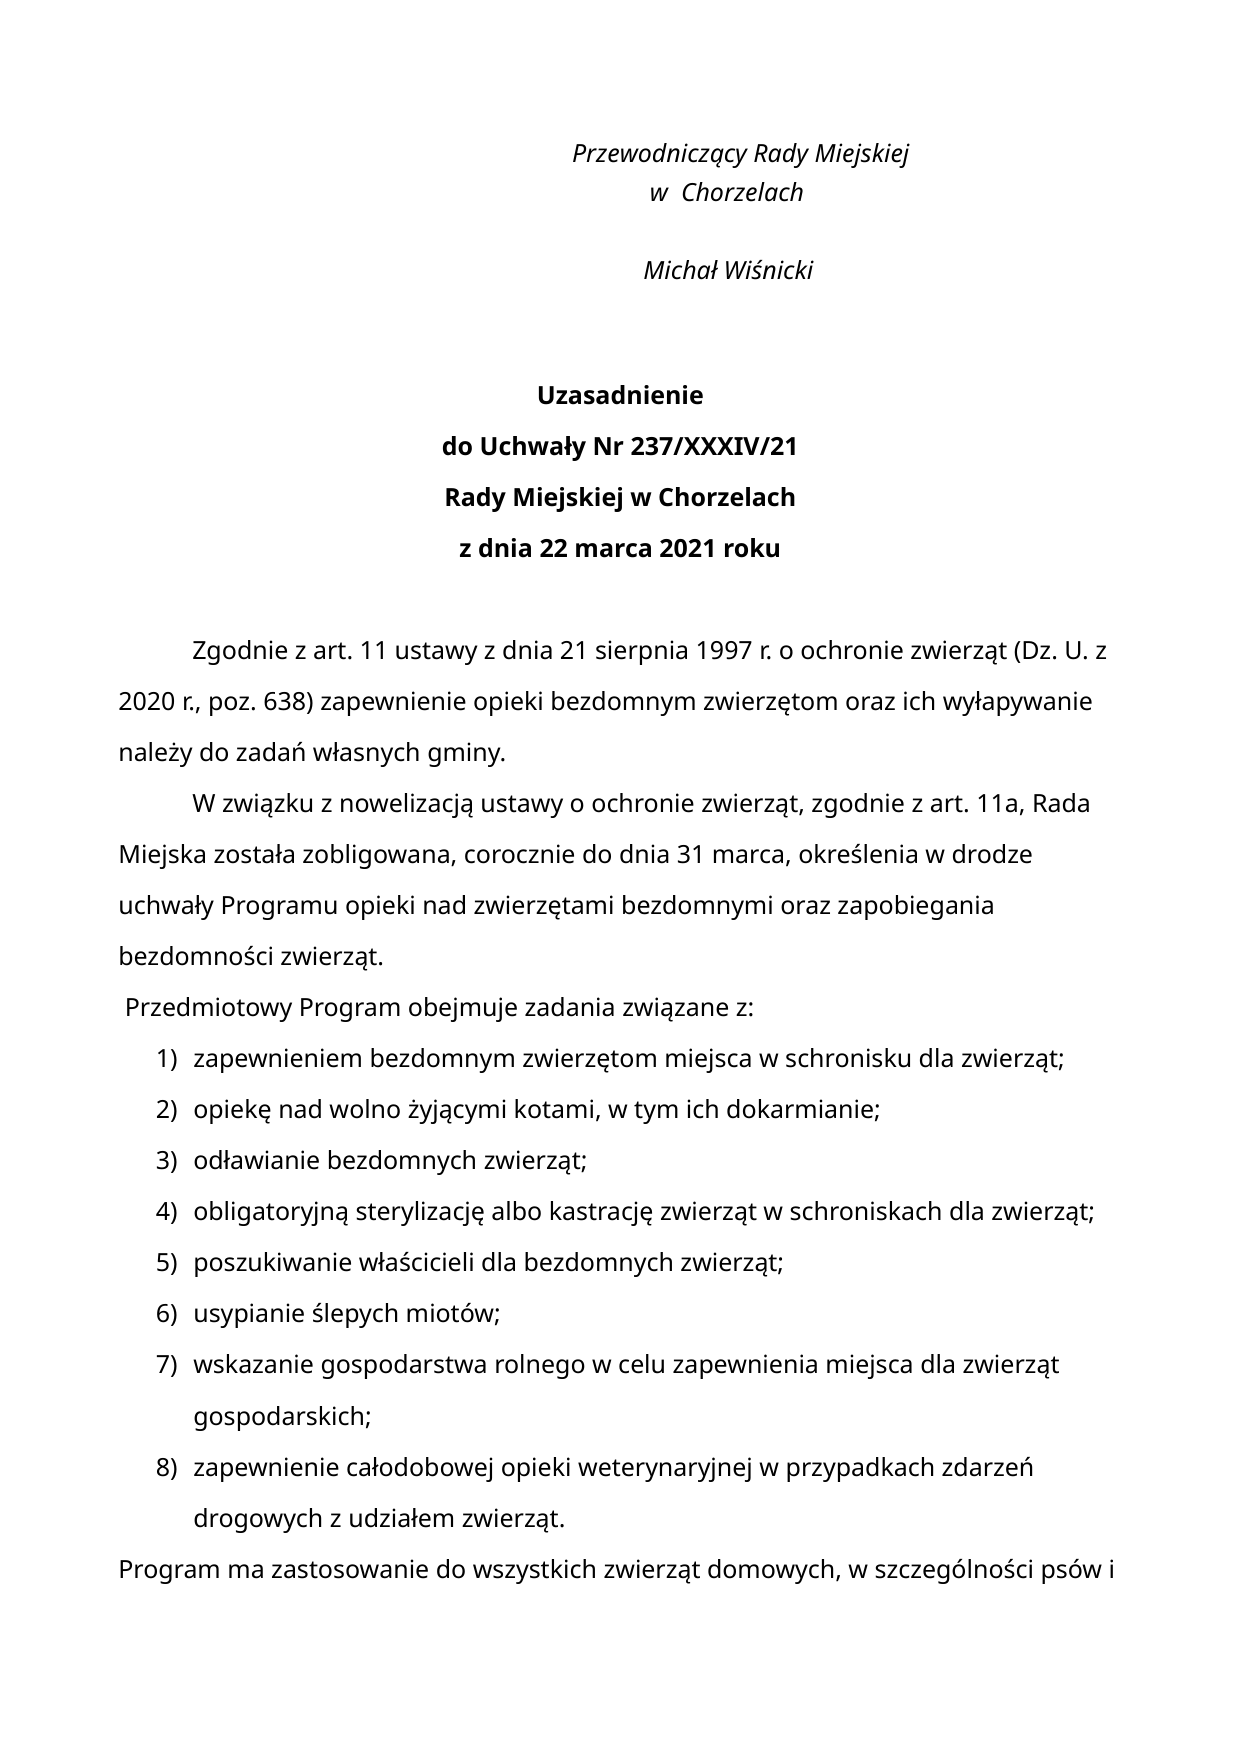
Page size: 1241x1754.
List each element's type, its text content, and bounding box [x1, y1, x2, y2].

list wskazanie gospodarstwa rolnego w celu zapewnienia miejsca dla zwierząt gospodarskich; [156, 1347, 1122, 1432]
list zapewnieniem bezdomnym zwierzętom miejsca w schronisku dla zwierząt; [156, 1041, 1122, 1075]
text Przedmiotowy Program obejmuje zadania związane z: [118, 990, 1122, 1024]
text w Chorzelach [118, 175, 1122, 209]
list odławianie bezdomnych zwierząt; [156, 1143, 1122, 1177]
text z dnia 22 marca 2021 roku [118, 530, 1122, 564]
list poszukiwanie właścicieli dla bezdomnych zwierząt; [156, 1245, 1122, 1279]
text Program ma zastosowanie do wszystkich zwierząt domowych, w szczególności psów i [118, 1551, 1122, 1585]
list obligatoryjną sterylizację albo kastrację zwierząt w schroniskach dla zwierząt; [156, 1194, 1122, 1228]
text Michał Wiśnicki [118, 253, 1122, 287]
text W związku z nowelizacją ustawy o ochronie zwierząt, zgodnie z art. 11a, Rada Miejska została zobligowana, corocznie do dnia 31 marca, określenia w drodze uchwały Programu opieki nad zwierzętami bezdomnymi oraz zapobiegania bezdomności zwierząt. [118, 786, 1122, 973]
list zapewnienie całodobowej opieki weterynaryjnej w przypadkach zdarzeń drogowych z udziałem zwierząt. [156, 1449, 1122, 1534]
text Uzasadnienie [118, 377, 1122, 411]
list opiekę nad wolno żyjącymi kotami, w tym ich dokarmianie; [156, 1092, 1122, 1126]
text Zgodnie z art. 11 ustawy z dnia 21 sierpnia 1997 r. o ochronie zwierząt (Dz. U. z 2020 r., poz. 638) zapewnienie opieki bezdomnym zwierzętom oraz ich wyłapywanie należy do zadań własnych gminy. [118, 632, 1122, 769]
text Rady Miejskiej w Chorzelach [118, 479, 1122, 513]
list usypianie ślepych miotów; [156, 1296, 1122, 1330]
text Przewodniczący Rady Miejskiej [118, 136, 1122, 169]
text do Uchwały Nr 237/XXXIV/21 [118, 428, 1122, 462]
